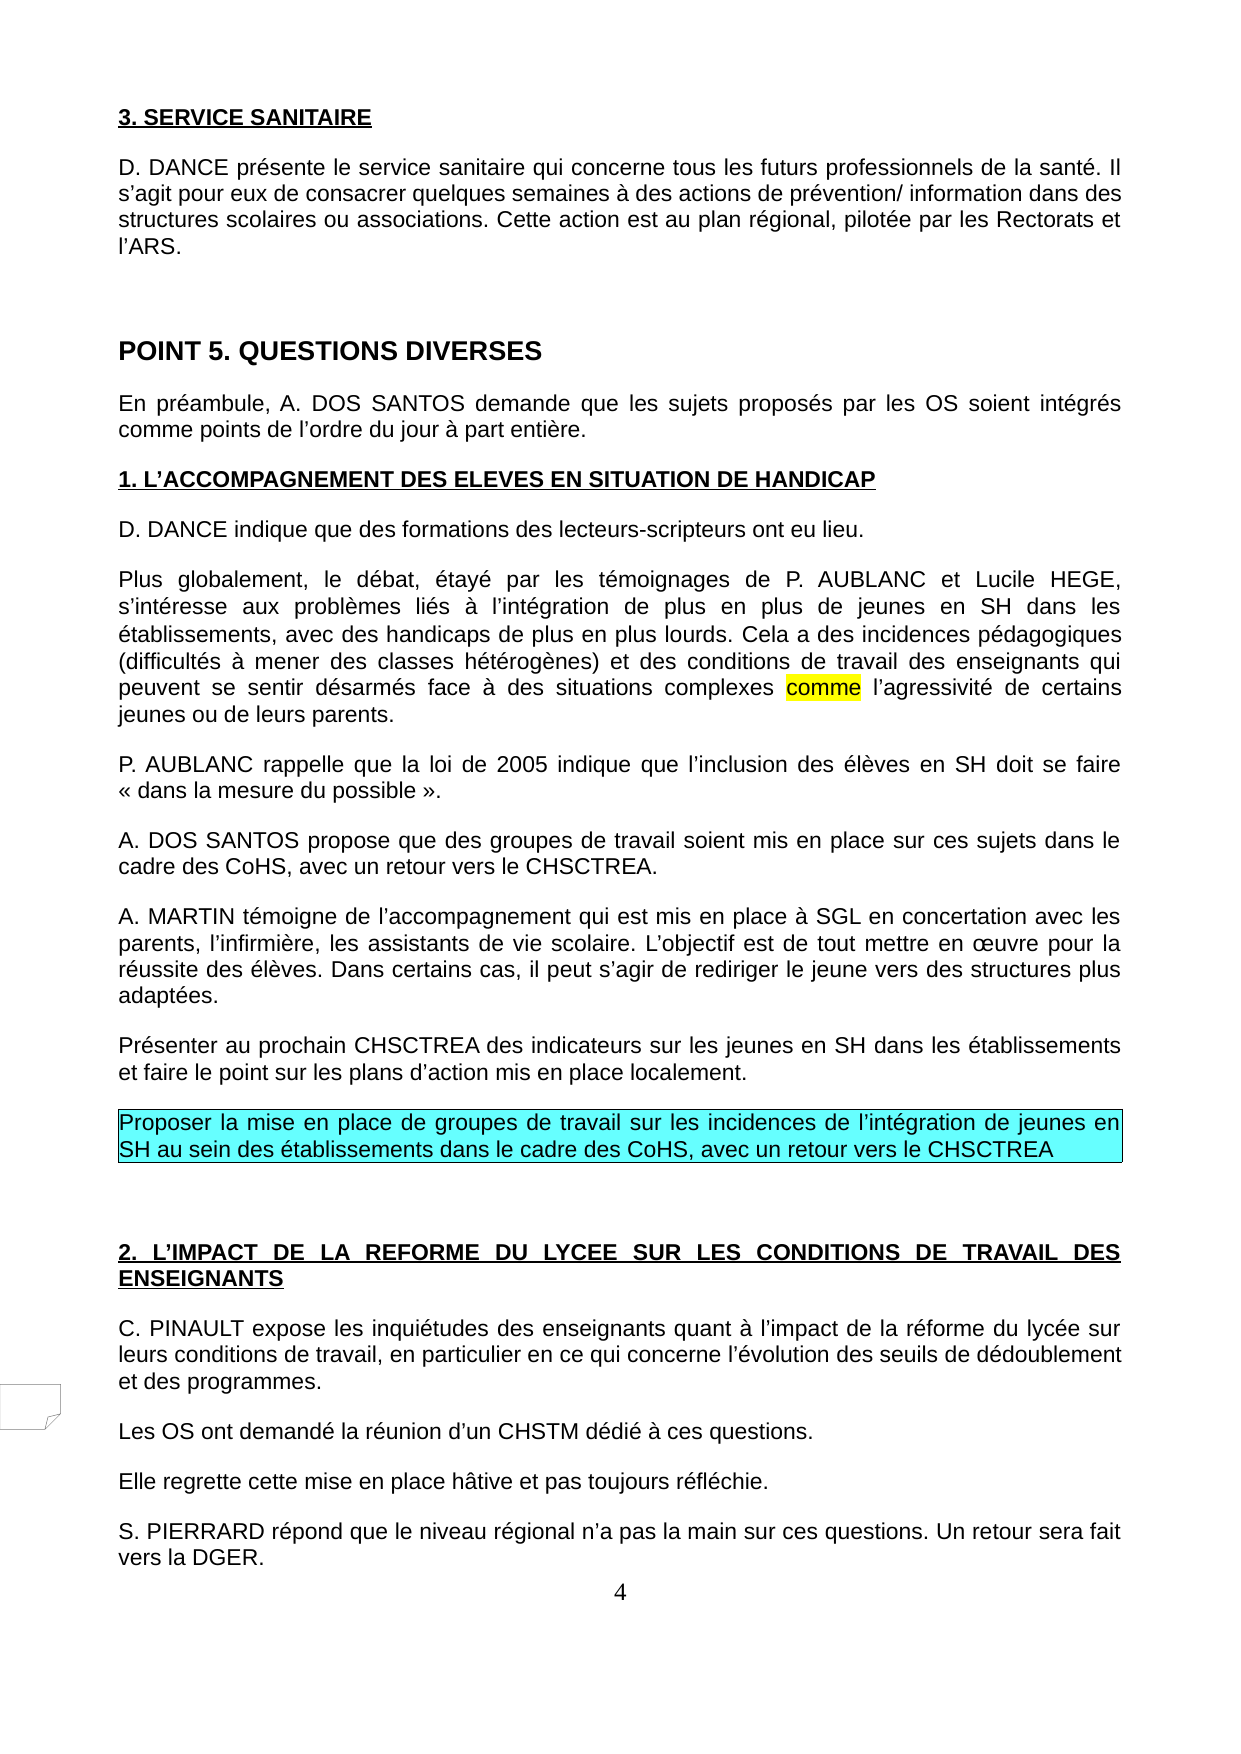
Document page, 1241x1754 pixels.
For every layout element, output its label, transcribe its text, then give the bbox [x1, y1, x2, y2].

text Les OS ont demandé la réunion d’un CHSTM dédié à ces questions. [118, 1418, 1122, 1444]
text Plus globalement, le débat, étayé par les témoignages de P. AUBLANC et Lucile HEGE, s’intéresse aux problèmes liés à l’intégration de plus en plus de jeunes en SH dans les établissements, avec des handicaps de plus en plus lourds. Cela a des incidences pédagogiques (difficultés à mener des classes hétérogènes) et des conditions de travail des enseignants qui peuvent se sentir désarmés face à des situations complexes comme l’agressivité de certains jeunes ou de leurs parents. [118, 566, 1122, 727]
text A. DOS SANTOS propose que des groupes de travail soient mis en place sur ces sujets dans le cadre des CoHS, avec un retour vers le CHSCTREA. [118, 827, 1122, 880]
text A. MARTIN témoigne de l’accompagnement qui est mis en place à SGL en concertation avec les parents, l’infirmière, les assistants de vie scolaire. L’objectif est de tout mettre en œuvre pour la réussite des élèves. Dans certains cas, il peut s’agir de rediriger le jeune vers des structures plus adaptées. [118, 903, 1122, 1009]
text En préambule, A. DOS SANTOS demande que les sujets proposés par les OS soient intégrés comme points de l’ordre du jour à part entière. [118, 390, 1122, 443]
text Elle regrette cette mise en place hâtive et pas toujours réfléchie. [118, 1468, 1122, 1494]
text D. DANCE indique que des formations des lecteurs-scripteurs ont eu lieu. [118, 516, 1122, 543]
text Proposer la mise en place de groupes de travail sur les incidences de l’intégration de jeunes en SH au sein des établissements dans le cadre des CoHS, avec un retour vers le CHSCTREA [119, 1110, 1122, 1162]
text C. PINAULT expose les inquiétudes des enseignants quant à l’impact de la réforme du lycée sur leurs conditions de travail, en particulier en ce qui concerne l’évolution des seuils de dédoublement et des programmes. [118, 1315, 1122, 1394]
text 3. SERVICE SANITAIRE [118, 104, 1122, 130]
text P. AUBLANC rappelle que la loi de 2005 indique que l’inclusion des élèves en SH doit se faire « dans la mesure du possible ». [118, 751, 1122, 803]
text 2. L’IMPACT DE LA REFORME DU LYCEE SUR LES CONDITIONS DE TRAVAIL DES ENSEIGNANTS [118, 1238, 1122, 1291]
text S. PIERRARD répond que le niveau régional n’a pas la main sur ces questions. Un retour sera fait vers la DGER. [118, 1518, 1122, 1570]
text Présenter au prochain CHSCTREA des indicateurs sur les jeunes en SH dans les établissements et faire le point sur les plans d’action mis en place localement. [118, 1032, 1122, 1085]
text D. DANCE présente le service sanitaire qui concerne tous les futurs professionnels de la santé. Il s’agit pour eux de consacrer quelques semaines à des actions de prévention/ information dans des structures scolaires ou associations. Cette action est au plan régional, pilotée par les Rectorats et l’ARS. [118, 154, 1122, 259]
text 1. L’ACCOMPAGNEMENT DES ELEVES EN SITUATION DE HANDICAP [118, 466, 1122, 493]
text POINT 5. QUESTIONS DIVERSES [118, 335, 1122, 366]
